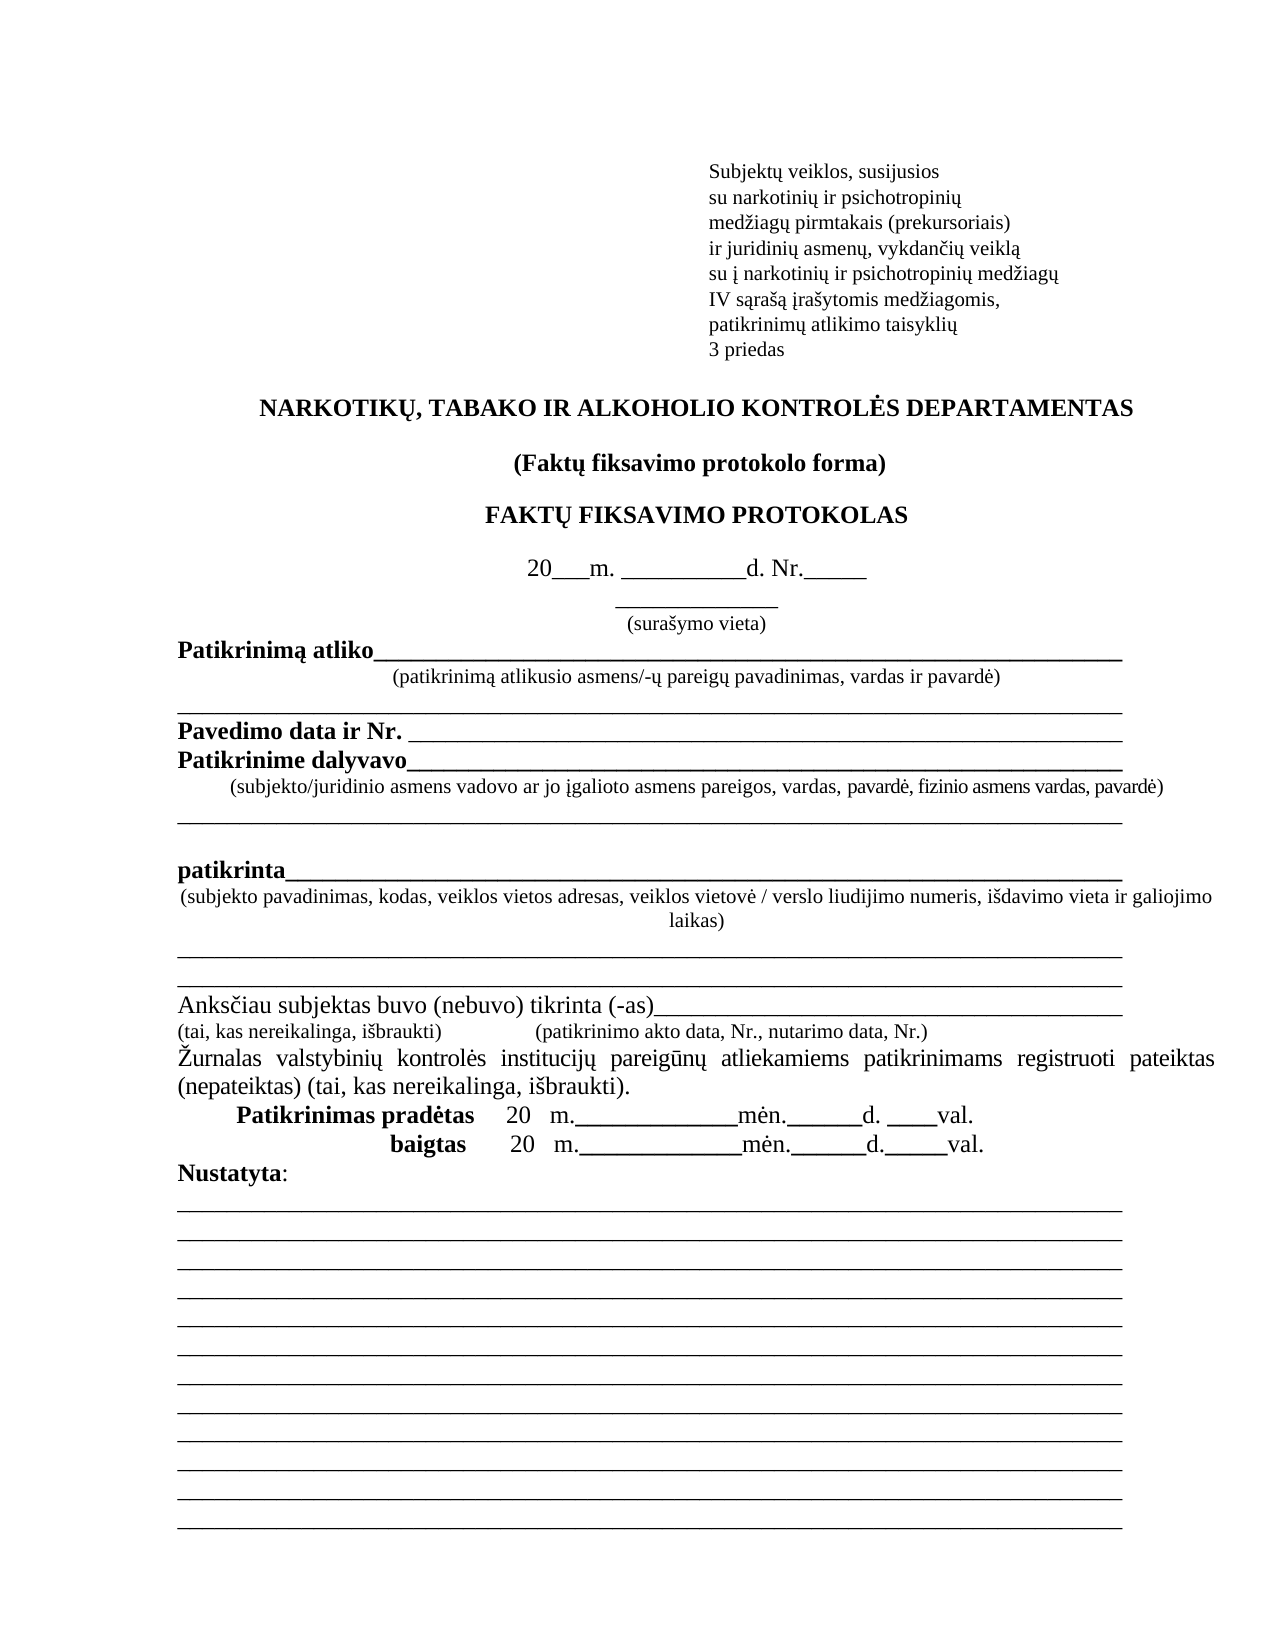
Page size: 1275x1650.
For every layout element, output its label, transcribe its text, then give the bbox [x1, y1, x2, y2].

text _ [177, 961, 1216, 990]
text _ [177, 1301, 1216, 1330]
text (Faktų fiksavimo protokolo forma) [177, 448, 1216, 476]
text NARKOTIKŲ, TABAKO IR ALKOHOLIO KONTROLĖS DEPARTAMENTAS [177, 393, 1216, 422]
subtitle Patikrinimą atliko [177, 635, 1216, 664]
text _ [177, 798, 1216, 827]
text _ [177, 1474, 1216, 1503]
text _____________ [177, 582, 1216, 611]
text medžiagų pirmtakais (prekursoriais) [709, 210, 1216, 234]
text (tai, kas nereikalinga, išbraukti) (patikrinimo akto data, Nr., nutarimo data, Nr.) [177, 1019, 1216, 1043]
text _ [177, 688, 1216, 716]
text (subjekto/juridinio asmens vadovo ar jo įgalioto asmens pareigos, vardas, pavardė, fizinio asmens vardas, pavardė) [177, 774, 1216, 798]
text Nustatyta: [177, 1158, 1216, 1186]
text Pavedimo data ir Nr. [177, 716, 1216, 745]
text (surašymo vieta) [177, 611, 1216, 635]
text _ [177, 932, 1216, 961]
text baigtas 20 m._____________mėn.______d._____val. [177, 1129, 1216, 1158]
text 20___m. __________d. Nr._____ [177, 553, 1216, 582]
text 3 priedas [709, 337, 1216, 361]
text su į narkotinių ir psichotropinių medžiagų [709, 261, 1216, 285]
text _ [177, 1359, 1216, 1388]
text Žurnalas valstybinių kontrolės institucijų pareigūnų atliekamiems patikrinimams registruoti pateiktas (nepateiktas) (tai, kas nereikalinga, išbraukti). [177, 1043, 1216, 1100]
text _ [177, 1445, 1216, 1474]
text su narkotinių ir psichotropinių [709, 185, 1216, 209]
text ir juridinių asmenų, vykdančių veiklą [709, 236, 1216, 260]
text Patikrinime dalyvavo [177, 745, 1216, 774]
text Subjektų veiklos, susijusios [709, 159, 1216, 183]
text Patikrinimas pradėtas 20 m._____________mėn.______d. ____val. [177, 1100, 1216, 1129]
text (subjekto pavadinimas, kodas, veiklos vietos adresas, veiklos vietovė / verslo liudijimo numeris, išdavimo vieta ir galiojimo laikas) [177, 884, 1216, 932]
text _ [177, 1215, 1216, 1244]
text _ [177, 1244, 1216, 1273]
text IV sąrašą įrašytomis medžiagomis, [709, 287, 1216, 311]
text patikrinta [177, 856, 1216, 884]
text FAKTŲ FIKSAVIMO PROTOKOLAS [177, 501, 1216, 529]
text Anksčiau subjektas buvo (nebuvo) tikrinta (-as) [177, 990, 1216, 1019]
text _ [177, 1503, 1216, 1531]
text _ [177, 1416, 1216, 1445]
text _ [177, 1388, 1216, 1416]
text (patikrinimą atlikusio asmens/-ų pareigų pavadinimas, vardas ir pavardė) [177, 664, 1216, 688]
text _ [177, 1330, 1216, 1359]
text patikrinimų atlikimo taisyklių [709, 312, 1216, 336]
text _ [177, 1273, 1216, 1301]
